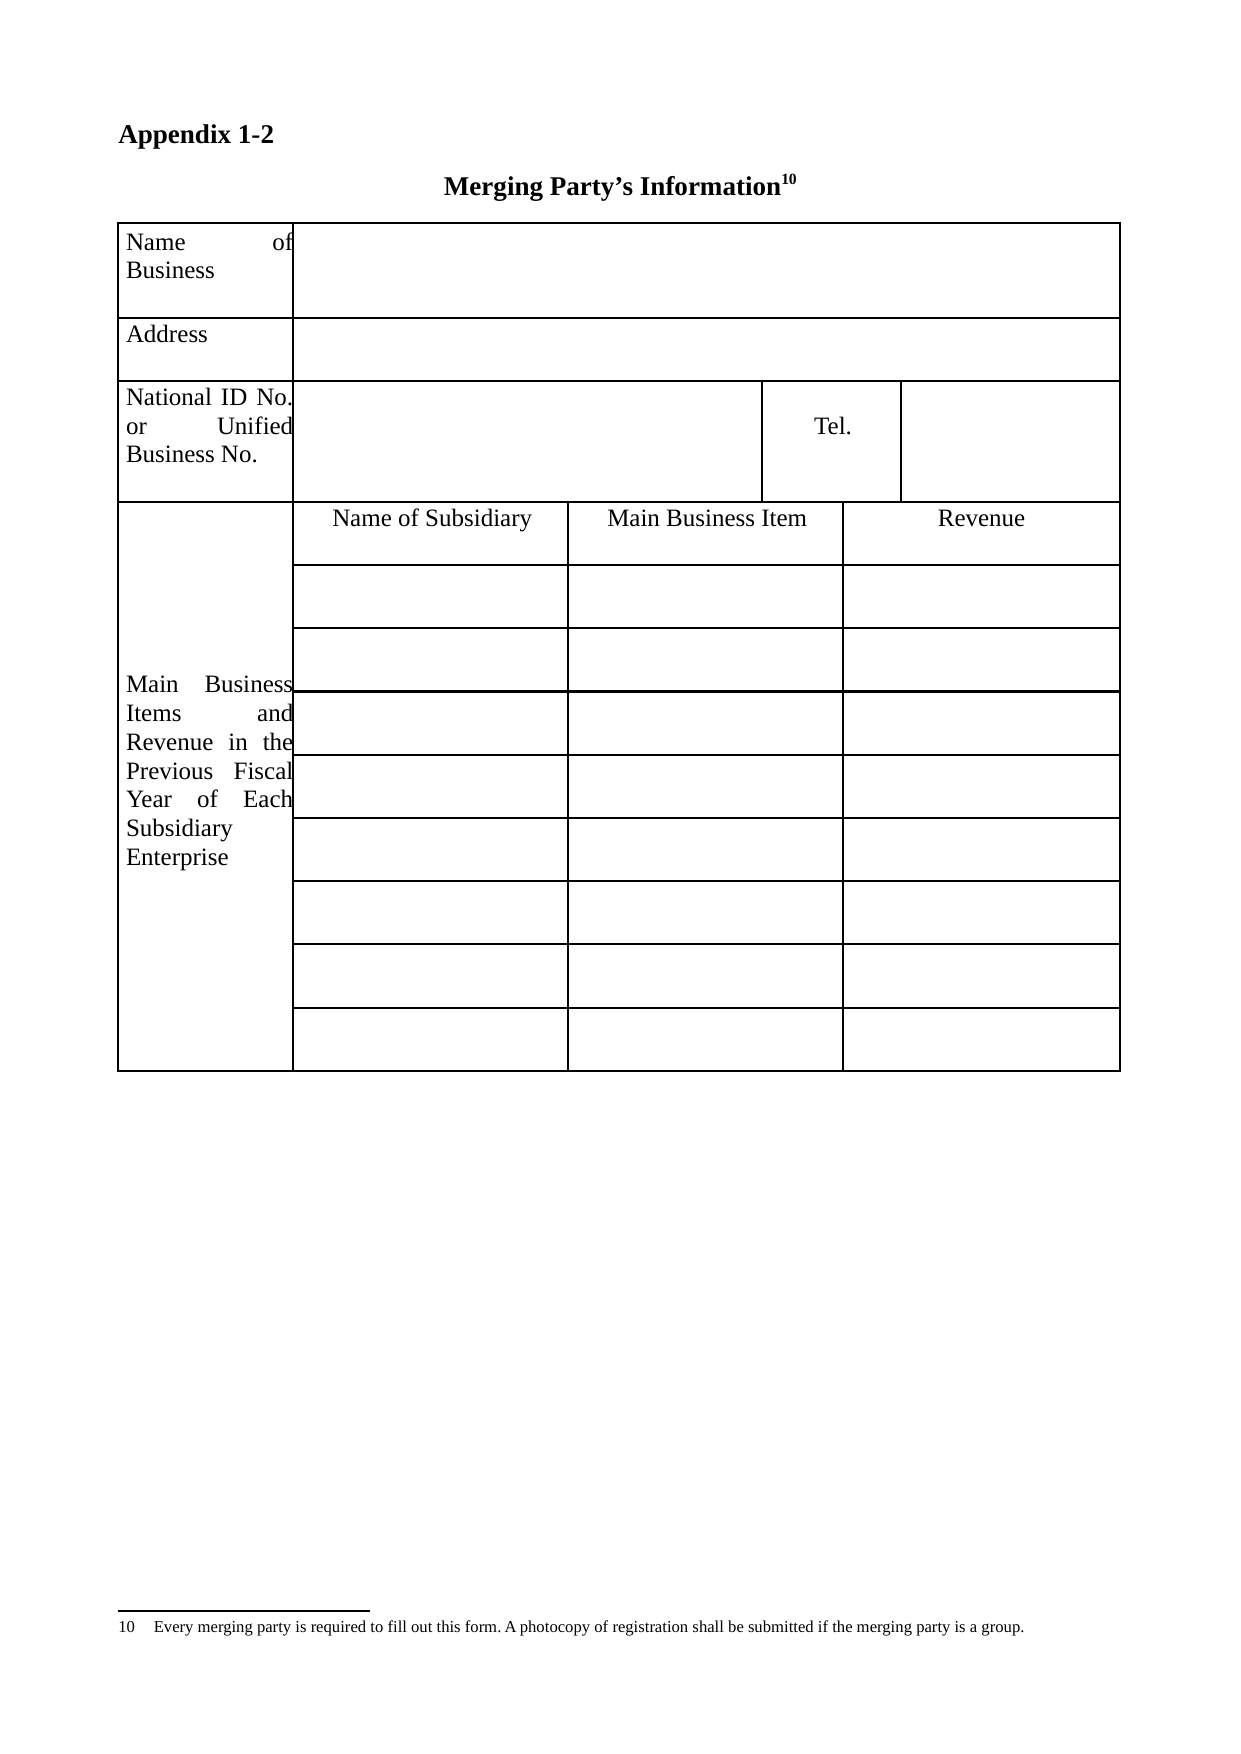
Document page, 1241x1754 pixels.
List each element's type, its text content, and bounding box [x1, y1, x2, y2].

table_cell [294, 945, 567, 1007]
table_cell Main Business Items and Revenue in the Previous Fiscal Year of Each Subsidiary Enterprise [119, 503, 292, 1070]
table_cell Revenue [844, 503, 1119, 564]
table_header [294, 224, 1119, 317]
table_cell [569, 945, 842, 1007]
table_header Name of Business [119, 224, 292, 317]
table_cell Address [119, 319, 292, 380]
table_cell [569, 566, 842, 627]
table_cell [568, 1072, 762, 1077]
text Appendix 1-2 [118, 118, 1122, 149]
text Every merging party is required to fill out this form. A photocopy of registration shall be submitted if the merging party is a group. [118, 1617, 1122, 1636]
table_cell Name of Subsidiary [294, 503, 567, 564]
table_cell [902, 382, 1119, 501]
table_cell [901, 1072, 1120, 1077]
table_cell [844, 882, 1119, 943]
table_cell [844, 566, 1119, 627]
table_cell [569, 693, 842, 754]
table_cell [294, 382, 761, 501]
table_cell [569, 882, 842, 943]
table_cell [844, 1009, 1119, 1070]
table_cell [569, 819, 842, 880]
table_cell [294, 693, 567, 754]
table_cell [843, 1072, 901, 1077]
table_cell [293, 1072, 568, 1077]
table_cell [844, 945, 1119, 1007]
table_cell [569, 756, 842, 817]
table_cell [294, 566, 567, 627]
table_cell [294, 756, 567, 817]
table_cell [294, 629, 567, 690]
table_cell [844, 693, 1119, 754]
table_cell [569, 629, 842, 690]
table_cell [294, 319, 1119, 380]
table_cell [762, 1072, 843, 1077]
table_cell [844, 756, 1119, 817]
table_cell [294, 882, 567, 943]
table_cell Tel. [763, 382, 900, 501]
table_cell National ID No. or Unified Business No. [119, 382, 292, 501]
table_cell [294, 819, 567, 880]
table_cell [118, 1072, 293, 1077]
text Merging Party’s Information [118, 170, 1122, 201]
table_cell [844, 819, 1119, 880]
table_cell [294, 1009, 567, 1070]
table_cell Main Business Item [569, 503, 842, 564]
table_cell [844, 629, 1119, 690]
table_cell [569, 1009, 842, 1070]
